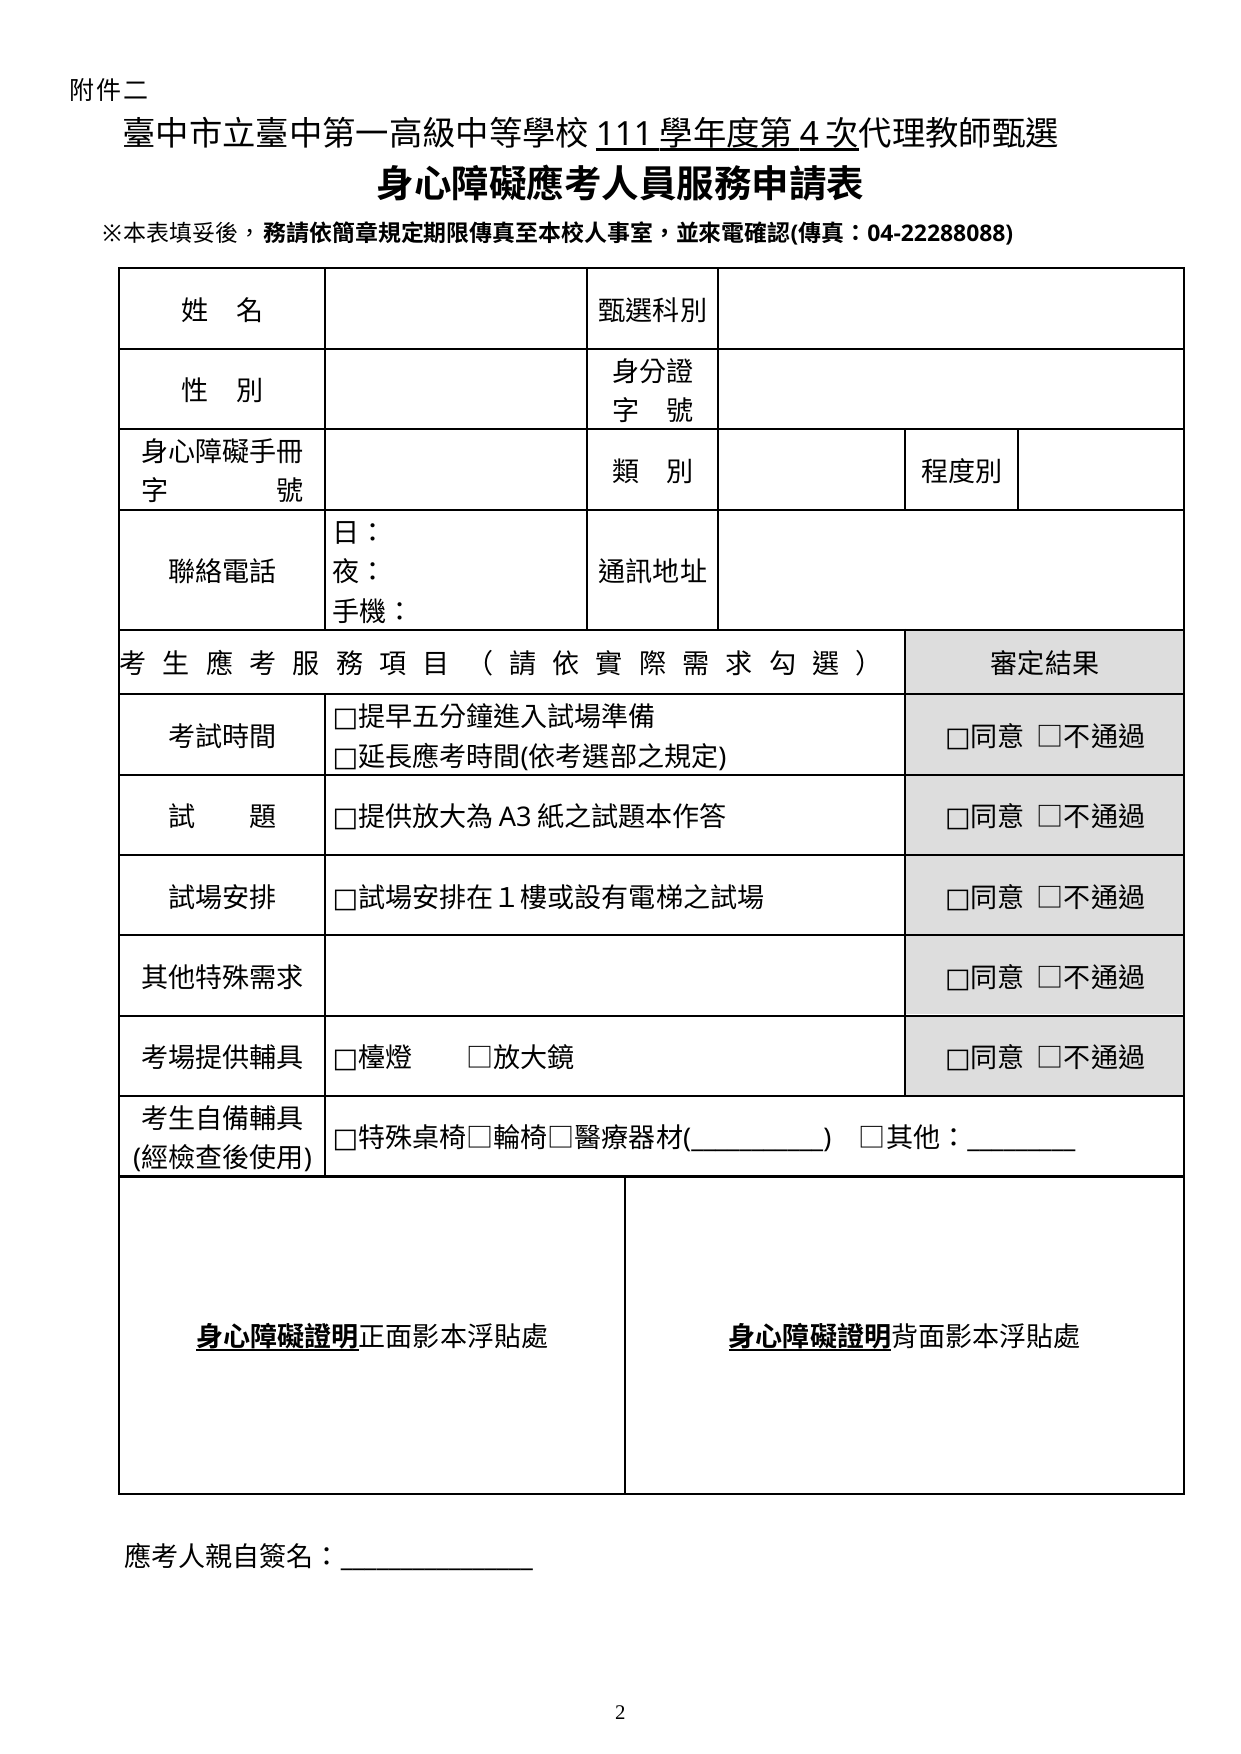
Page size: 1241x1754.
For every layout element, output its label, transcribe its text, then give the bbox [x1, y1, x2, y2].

table_cell □同意 □不通過 [906, 776, 1183, 854]
text 應考人親自簽名：________________ [94, 1535, 1146, 1574]
table_cell 審定結果 [906, 631, 1183, 693]
table_cell 身心障礙手冊 字 號 [120, 430, 324, 509]
text 身心障礙應考人員服務申請表 [94, 156, 1146, 208]
table_cell [719, 511, 1183, 629]
table_cell 通訊地址 [588, 511, 717, 629]
table_cell 程度別 [906, 430, 1017, 509]
table_cell □提供放大為A3紙之試題本作答 [326, 776, 904, 854]
table_cell [719, 430, 904, 509]
table_cell □同意 □不通過 [906, 1017, 1183, 1095]
table_cell 試 題 [120, 776, 324, 854]
text ※本表填妥後，務請依簡章規定期限傳真至本校人事室，並來電確認(傳真：04-22288088) [94, 215, 1146, 248]
table_cell 聯絡電話 [120, 511, 324, 629]
table_cell 考試時間 [120, 695, 324, 774]
table_cell [1019, 430, 1183, 509]
table_cell 考生自備輔具 (經檢查後使用) [120, 1097, 324, 1175]
table_cell [326, 430, 586, 509]
table_cell 考生應考服務項目（請依實際需求勾選） [120, 631, 904, 693]
text 附件二 [69, 71, 1111, 107]
table_cell 日： 夜： 手機： [326, 511, 586, 629]
table_cell 身心障礙證明正面影本浮貼處 [120, 1178, 624, 1493]
table_header 姓 名 [120, 269, 324, 347]
table_cell □特殊桌椅□輪椅□醫療器材(___________) □其他：_________ [326, 1097, 1183, 1175]
table_cell 其他特殊需求 [120, 936, 324, 1014]
table_cell [326, 350, 586, 428]
table_cell □同意 □不通過 [906, 856, 1183, 934]
table_cell 試場安排 [120, 856, 324, 934]
table_cell □提早五分鐘進入試場準備 □延長應考時間(依考選部之規定) [326, 695, 904, 774]
table_cell 身分證 字 號 [588, 350, 717, 428]
table_cell □同意 □不通過 [906, 936, 1183, 1014]
table_cell 身心障礙證明背面影本浮貼處 [626, 1178, 1183, 1493]
text 臺中市立臺中第一高級中等學校111學年度第4次代理教師甄選 [69, 107, 1111, 156]
table_cell 考場提供輔具 [120, 1017, 324, 1095]
table_cell [719, 350, 1183, 428]
table_header [326, 269, 586, 347]
table_cell 類 別 [588, 430, 717, 509]
table_cell □檯燈 □放大鏡 [326, 1017, 904, 1095]
table_cell □試場安排在１樓或設有電梯之試場 [326, 856, 904, 934]
table_cell 性 別 [120, 350, 324, 428]
table_cell □同意 □不通過 [906, 695, 1183, 774]
table_header [719, 269, 1183, 347]
table_cell [326, 936, 904, 1014]
table_header 甄選科別 [588, 269, 717, 347]
